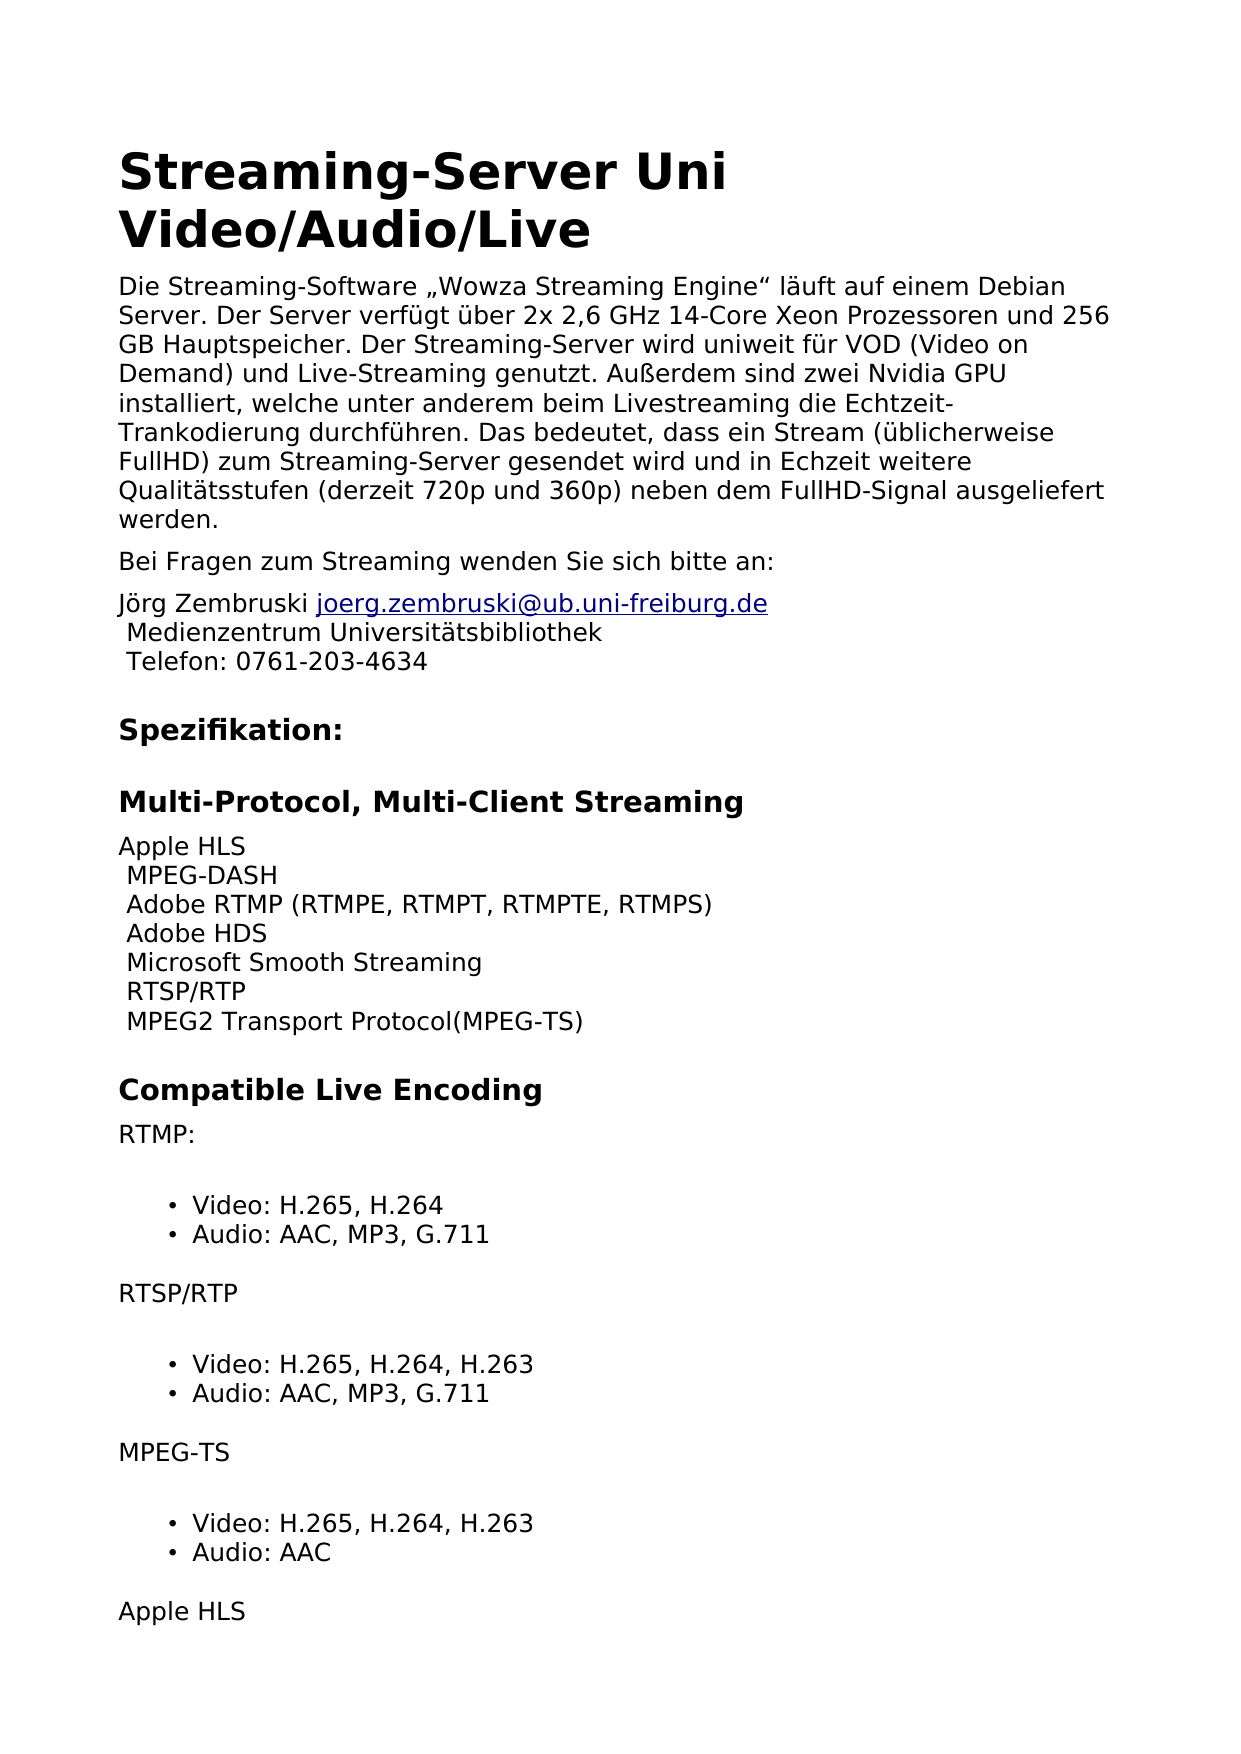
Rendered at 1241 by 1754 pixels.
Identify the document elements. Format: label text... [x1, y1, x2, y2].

text Jörg Zembruski joerg.zembruski@ub.uni-freiburg.de Medienzentrum Universitätsbibliothek Telefon: 0761-203-4634 [118, 589, 1122, 676]
text RTSP/RTP [118, 1279, 1122, 1308]
list Video: H.265, H.264, H.263 [177, 1350, 1122, 1379]
subtitle Streaming-Server Uni Video/Audio/Live [118, 143, 1122, 259]
text Apple HLS MPEG-DASH Adobe RTMP (RTMPE, RTMPT, RTMPTE, RTMPS) Adobe HDS Microsoft Smooth Streaming RTSP/RTP MPEG2 Transport Protocol(MPEG-TS) [118, 832, 1122, 1036]
text RTMP: [118, 1120, 1122, 1149]
text Die Streaming-Software „Wowza Streaming Engine“ läuft auf einem Debian Server. Der Server verfügt über 2x 2,6 GHz 14-Core Xeon Prozessoren und 256 GB Hauptspeicher. Der Streaming-Server wird uniweit für VOD (Video on Demand) und Live-Streaming genutzt. Außerdem sind zwei Nvidia GPU installiert, welche unter anderem beim Livestreaming die Echtzeit-Trankodierung durchführen. Das bedeutet, dass ein Stream (üblicherweise FullHD) zum Streaming-Server gesendet wird und in Echzeit weitere Qualitätsstufen (derzeit 720p und 360p) neben dem FullHD-Signal ausgeliefert werden. [118, 272, 1122, 534]
text Bei Fragen zum Streaming wenden Sie sich bitte an: [118, 547, 1122, 576]
subtitle Compatible Live Encoding [118, 1073, 1122, 1107]
list Audio: AAC, MP3, G.711 [177, 1220, 1122, 1249]
list Audio: AAC, MP3, G.711 [177, 1379, 1122, 1408]
list Video: H.265, H.264, H.263 [177, 1509, 1122, 1538]
subtitle Multi-Protocol, Multi-Client Streaming [118, 785, 1122, 819]
list Audio: AAC [177, 1538, 1122, 1567]
text Apple HLS [118, 1597, 1122, 1626]
text MPEG-TS [118, 1438, 1122, 1467]
subtitle Spezifikation: [118, 714, 1122, 748]
list Video: H.265, H.264 [177, 1191, 1122, 1220]
